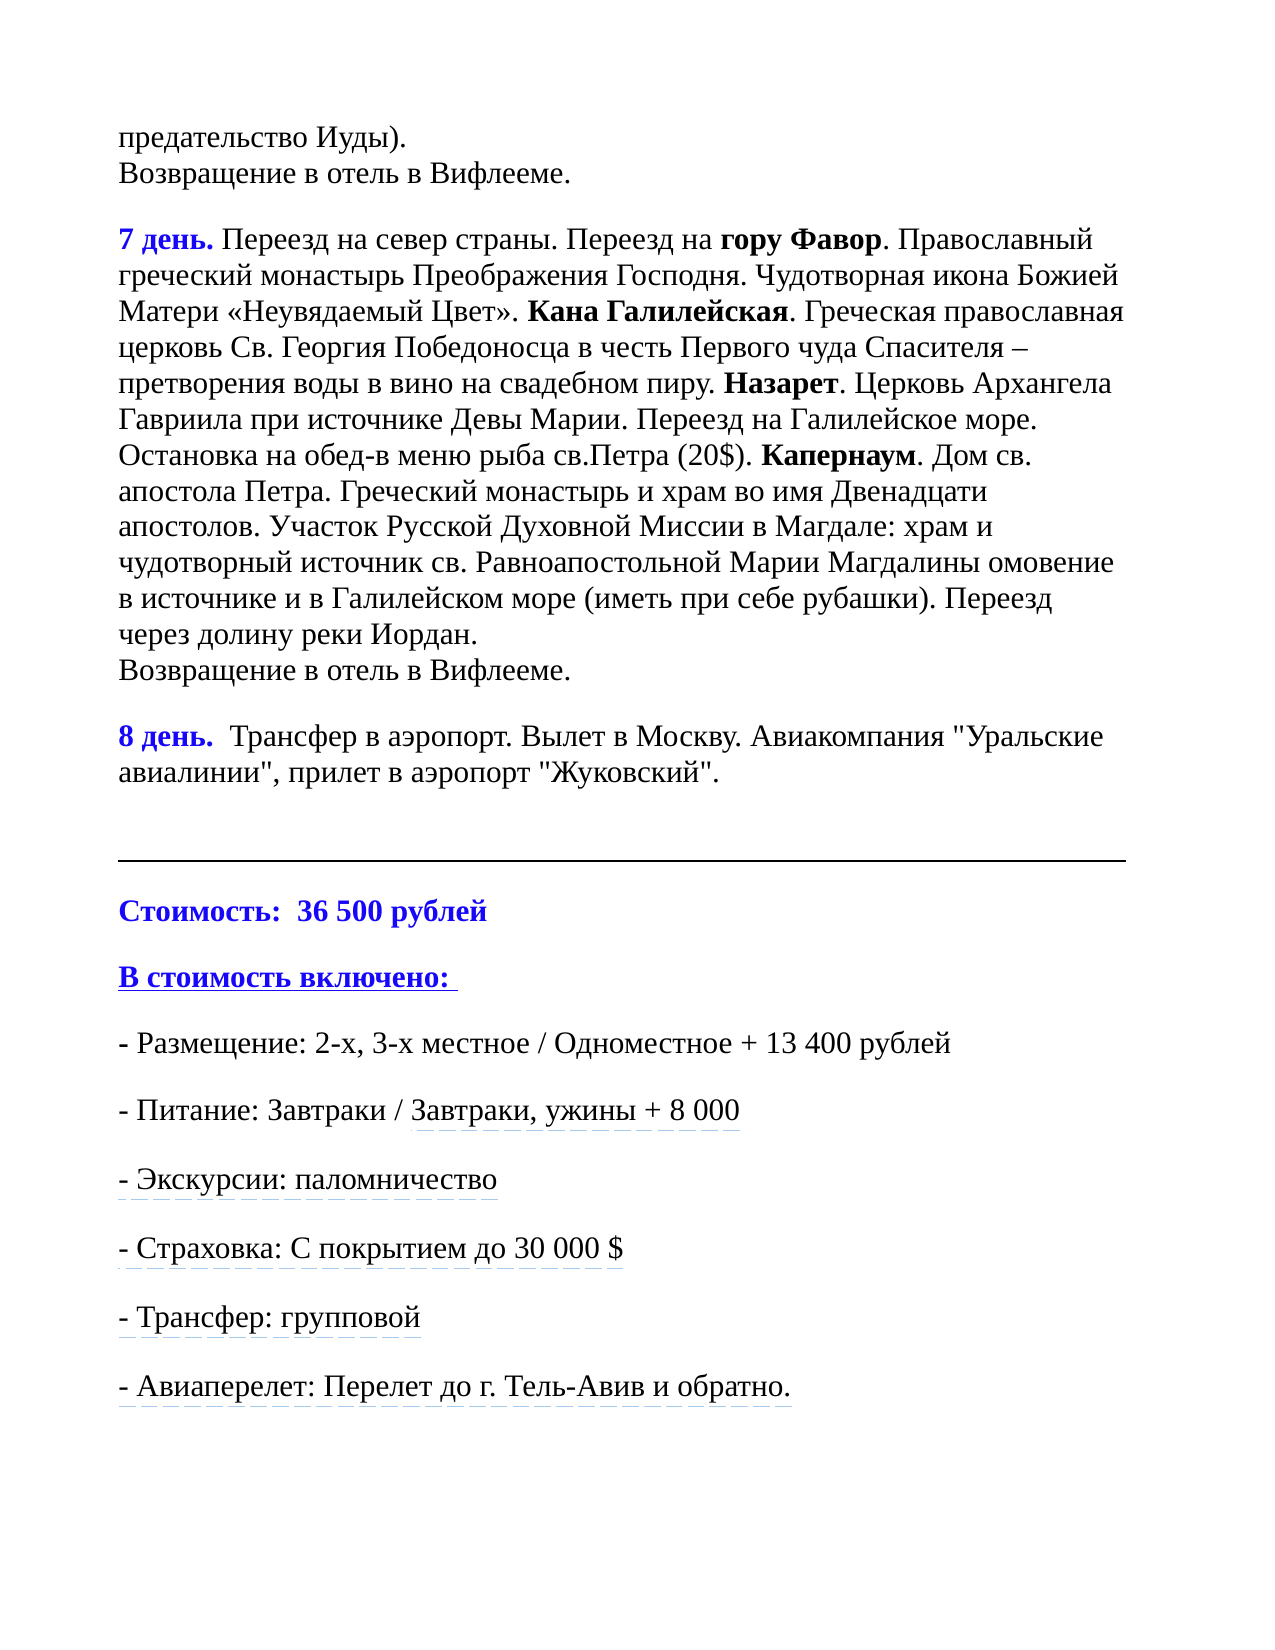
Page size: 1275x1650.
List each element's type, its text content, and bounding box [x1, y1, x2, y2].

text предательство Иуды). Возвращение в отель в Вифлееме. [118, 118, 1126, 190]
text В стоимость включено: [118, 958, 1126, 994]
text 7 день. Переезд на север страны. Переезд на гору Фавор. Православный греческий монастырь Преображения Господня. Чудотворная икона Божией Матери «Неувядаемый Цвет». Кана Галилейская. Греческая православная церковь Св. Георгия Победоносца в честь Первого чуда Спасителя – претворения воды в вино на свадебном пиру. Назарет. Церковь Архангела Гавриила при источнике Девы Марии. Переезд на Галилейское море. Остановка на обед-в меню рыба св.Петра (20$). Капернаум. Дом св. апостола Петра. Греческий монастырь и храм во имя Двенадцати апостолов. Участок Русской Духовной Миссии в Магдале: храм и чудотворный источник св. Равноапостольной Марии Магдалины омовение в источнике и в Галилейском море (иметь при себе рубашки). Переезд через долину реки Иордан. Возвращение в отель в Вифлееме. [118, 220, 1126, 687]
text - Авиаперелет: Перелет до г. Тель-Авив и обратно. [118, 1367, 1127, 1406]
text - Страховка: С покрытием до 30 000 $ [118, 1229, 1127, 1268]
text - Размещение: 2-х, 3-х местное / Одноместное + 13 400 рублей [118, 1024, 1126, 1061]
text - Трансфер: групповой [118, 1298, 1127, 1337]
text 8 день. Трансфер в аэропорт. Вылет в Москву. Авиакомпания "Уральские авиалинии", прилет в аэропорт "Жуковский". [118, 718, 1126, 789]
text Стоимость: 36 500 рублей [118, 892, 1126, 928]
text - Экскурсии: паломничество [118, 1160, 1126, 1199]
text - Питание: Завтраки / Завтраки, ужины + 8 000 [118, 1091, 1126, 1130]
